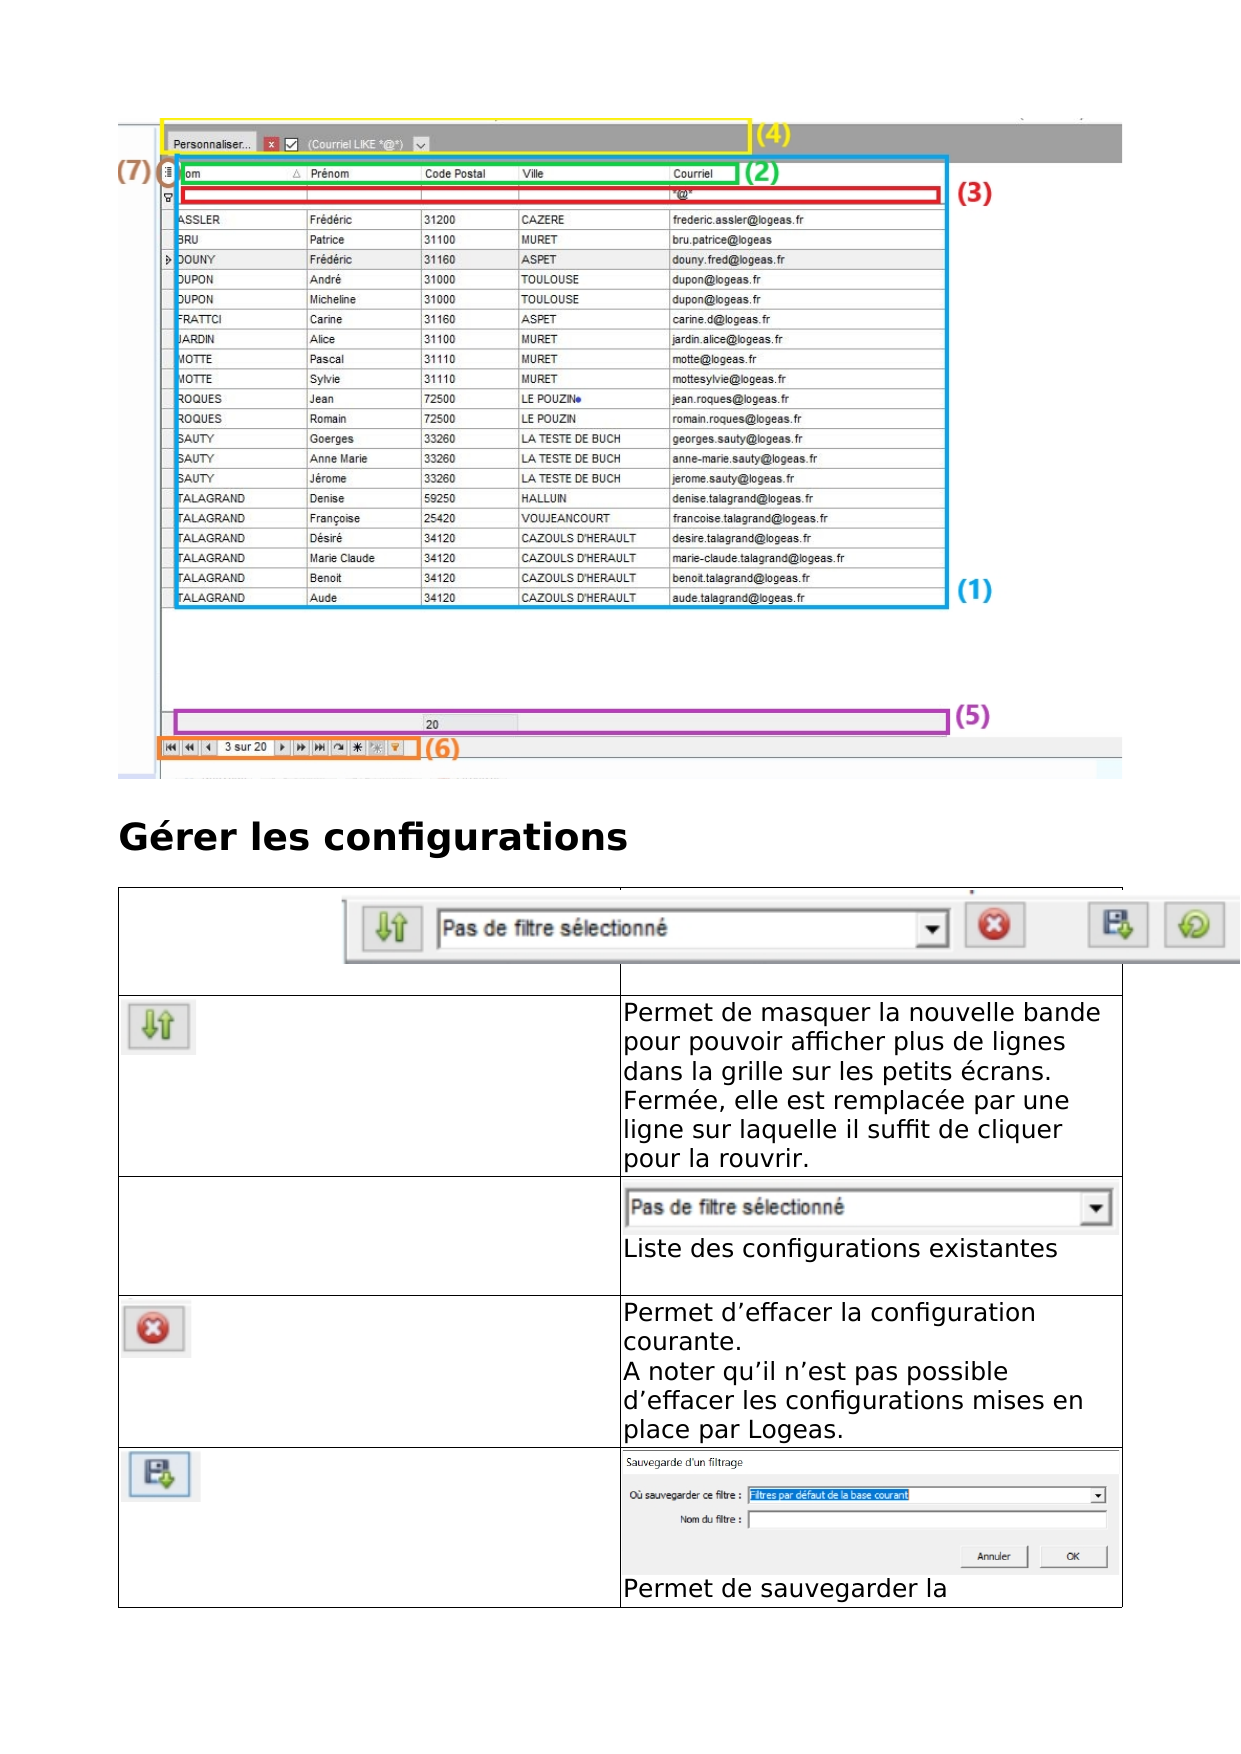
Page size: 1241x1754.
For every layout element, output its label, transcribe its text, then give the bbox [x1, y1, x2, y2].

table_cell Permet de sauvegarder la [621, 1448, 1122, 1607]
table_cell [119, 1177, 620, 1295]
picture [622, 1179, 1120, 1235]
picture [121, 998, 197, 1055]
picture [121, 1298, 192, 1358]
table_cell [119, 1296, 620, 1447]
table_cell Permet d’effacer la configuration courante. A noter qu’il n’est pas possible d’effacer les configurations mises en place par Logeas. [621, 1296, 1122, 1447]
picture [121, 1450, 201, 1502]
table_cell [119, 1448, 620, 1607]
table_cell Permet de masquer la nouvelle bande pour pouvoir afficher plus de lignes dans la grille sur les petits écrans. Fermée, elle est remplacée par une ligne sur laquelle il suffit de cliquer pour la rouvrir. [621, 996, 1122, 1176]
table_header [119, 888, 620, 995]
picture [341, 890, 1240, 964]
picture [118, 118, 1123, 779]
table_cell Liste des configurations existantes [621, 1177, 1122, 1295]
table_cell [119, 996, 620, 1176]
picture [622, 1450, 1120, 1575]
table_header [621, 964, 1122, 995]
subtitle Gérer les configurations [118, 816, 1122, 859]
